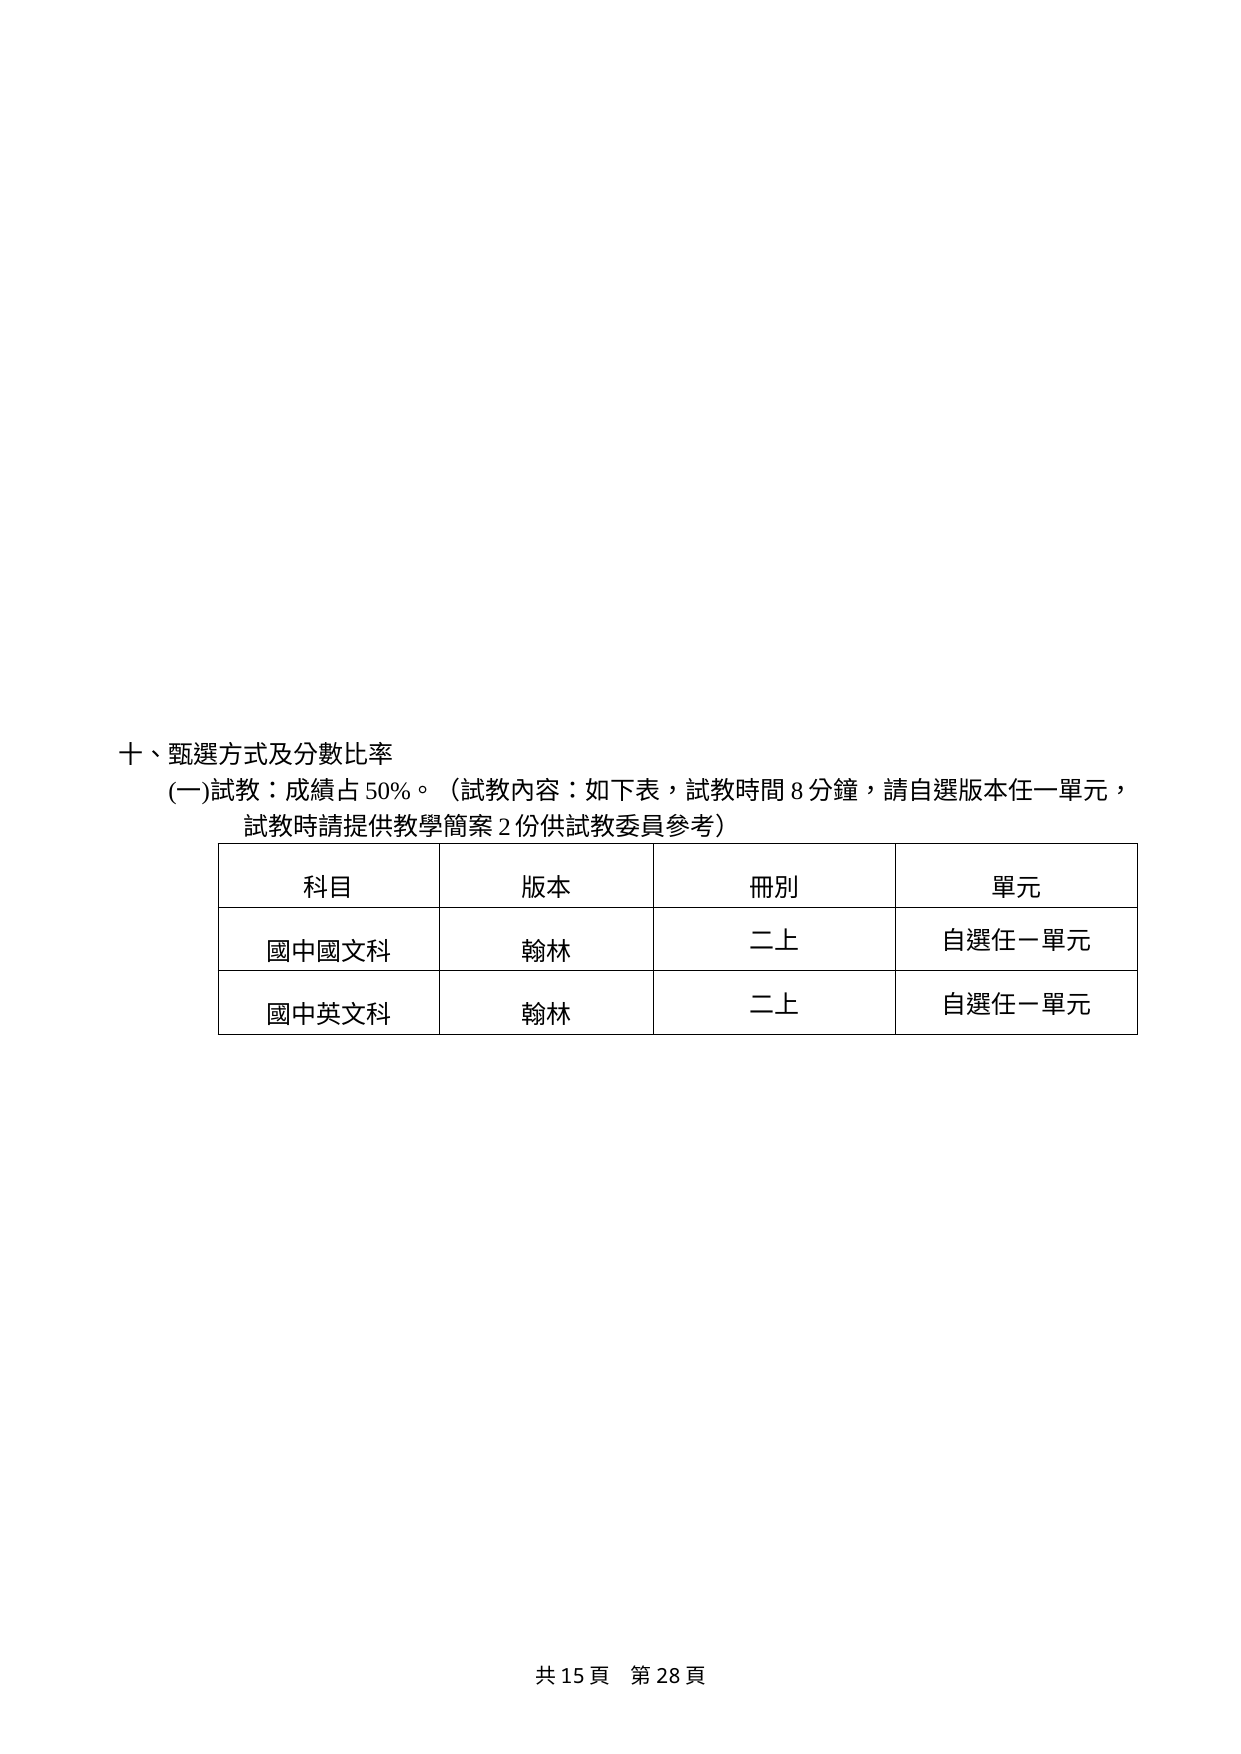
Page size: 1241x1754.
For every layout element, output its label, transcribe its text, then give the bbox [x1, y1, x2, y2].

table_header 科目 [219, 844, 439, 907]
table_header 單元 [896, 844, 1137, 907]
table_cell 翰林 [440, 971, 653, 1034]
table_cell 國中英文科 [219, 971, 439, 1034]
text 十、甄選方式及分數比率 [118, 734, 1122, 771]
table_cell 二上 [654, 908, 895, 970]
table_cell 自選任ㄧ單元 [896, 971, 1137, 1034]
table_cell 國中國文科 [219, 908, 439, 970]
table_cell 二上 [654, 971, 895, 1034]
text (一)試教：成績占50%。（試教內容：如下表，試教時間8分鐘，請自選版本任一單元，試教時請提供教學簡案2份供試教委員參考） [168, 771, 1122, 843]
table_header 冊別 [654, 844, 895, 907]
table_cell 翰林 [440, 908, 653, 970]
table_cell 自選任ㄧ單元 [896, 908, 1137, 970]
table_header 版本 [440, 844, 653, 907]
